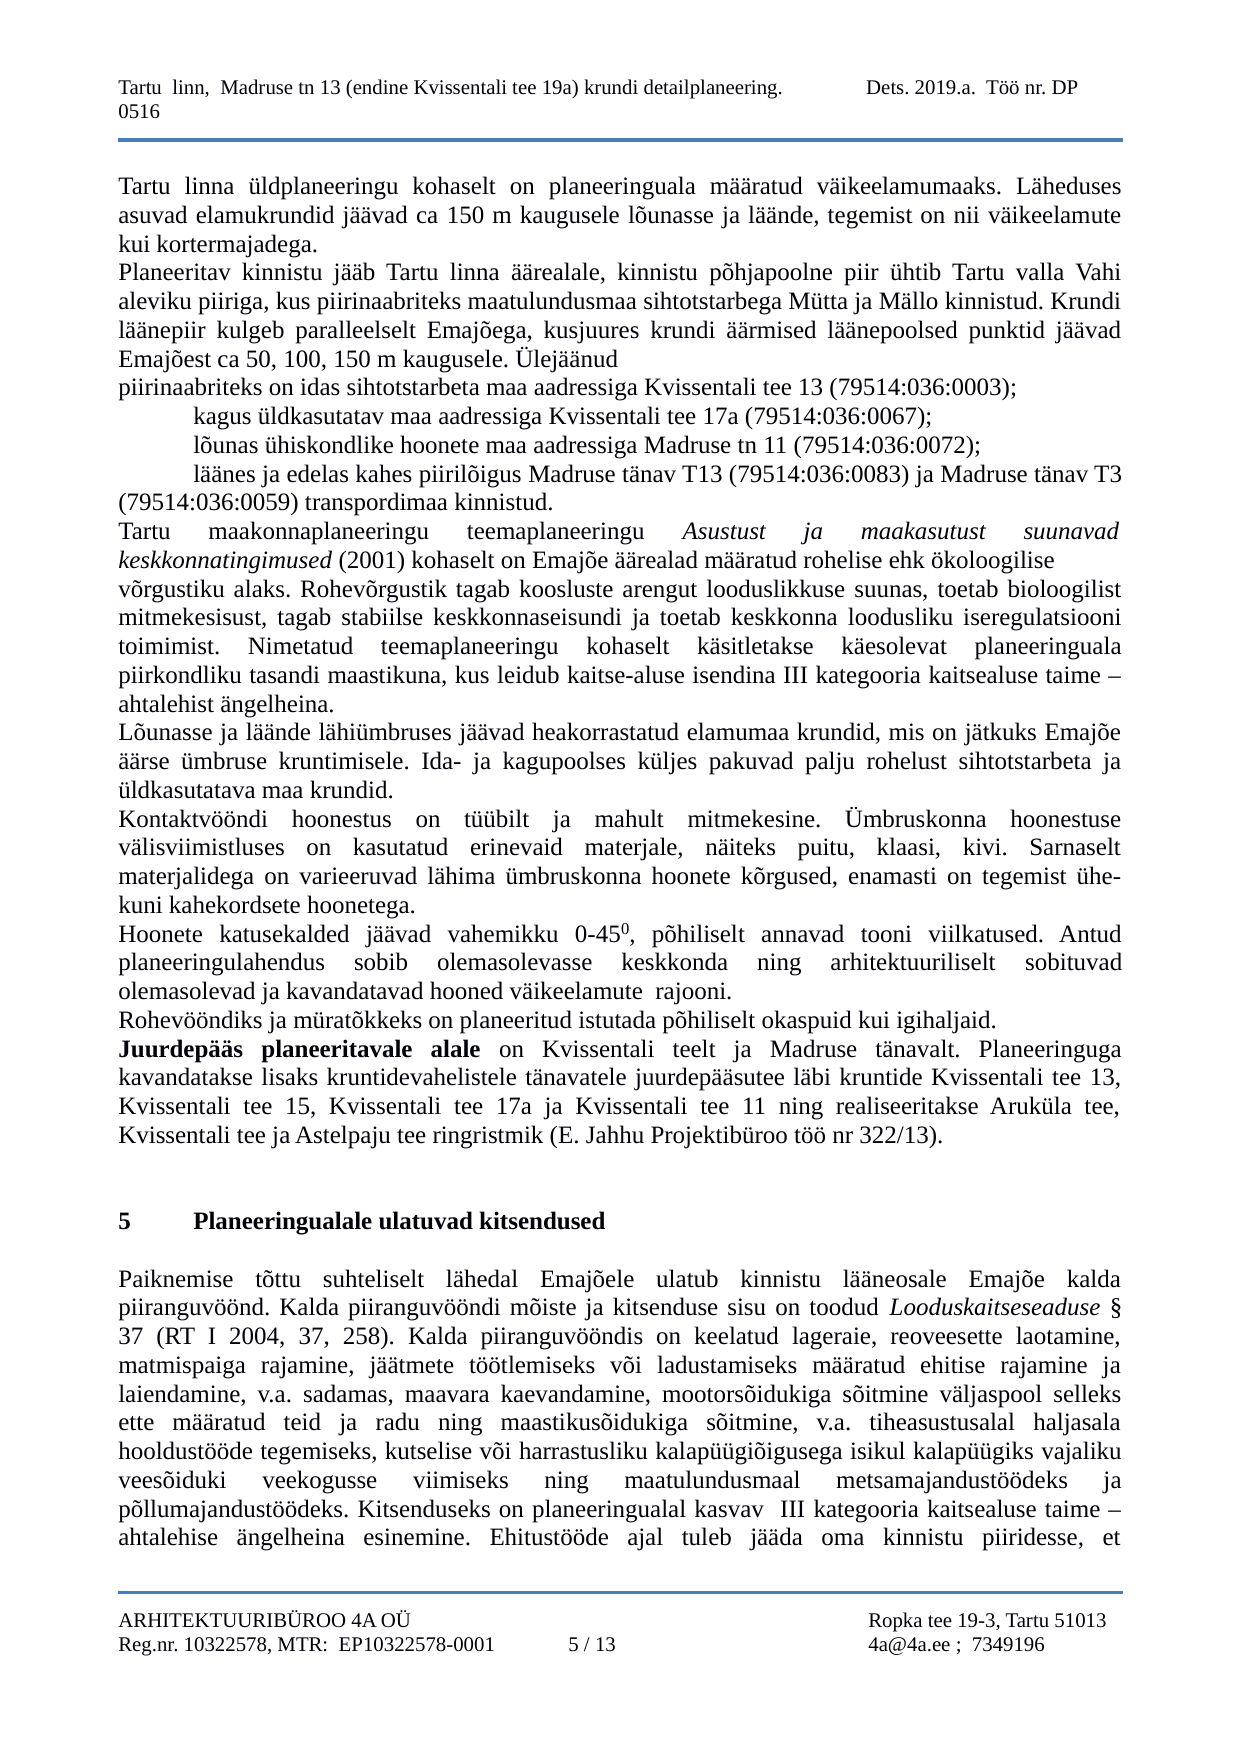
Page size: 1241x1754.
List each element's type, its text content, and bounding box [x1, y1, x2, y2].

text Hoonete katusekalded jäävad vahemikku 0-450, põhiliselt annavad tooni viilkatused. Antud planeeringulahendus sobib olemasolevasse keskkonda ning arhitektuuriliselt sobituvad olemasolevad ja kavandatavad hooned väikeelamute rajooni. [118, 919, 1122, 1005]
text Lõunasse ja läände lähiümbruses jäävad heakorrastatud elamumaa krundid, mis on jätkuks Emajõe äärse ümbruse kruntimisele. Ida- ja kagupoolses küljes pakuvad palju rohelust sihtotstarbeta ja üldkasutatava maa krundid. [118, 717, 1122, 804]
text Juurdepääs planeeritavale alale on Kvissentali teelt ja Madruse tänavalt. Planeeringuga kavandatakse lisaks kruntidevahelistele tänavatele juurdepääsutee läbi kruntide Kvissentali tee 13, Kvissentali tee 15, Kvissentali tee 17a ja Kvissentali tee 11 ning realiseeritakse Aruküla tee, Kvissentali tee ja Astelpaju tee ringristmik (E. Jahhu Projektibüroo töö nr 322/13). [118, 1034, 1122, 1149]
text Paiknemise tõttu suhteliselt lähedal Emajõele ulatub kinnistu lääneosale Emajõe kalda piiranguvöönd. Kalda piiranguvööndi mõiste ja kitsenduse sisu on toodud Looduskaitseseaduse § 37 (RT I 2004, 37, 258). Kalda piiranguvööndis on keelatud lageraie, reoveesette laotamine, matmispaiga rajamine, jäätmete töötlemiseks või ladustamiseks määratud ehitise rajamine ja laiendamine, v.a. sadamas, maavara kaevandamine, mootorsõidukiga sõitmine väljaspool selleks ette määratud teid ja radu ning maastikusõidukiga sõitmine, v.a. tiheasustusalal haljasala hooldustööde tegemiseks, kutselise või harrastusliku kalapüügiõigusega isikul kalapüügiks vajaliku veesõiduki veekogusse viimiseks ning maatulundusmaal metsamajandustöödeks ja põllumajandustöödeks. Kitsenduseks on planeeringualal kasvav III kategooria kaitsealuse taime – ahtalehise ängelheina esinemine. Ehitustööde ajal tuleb jääda oma kinnistu piiridesse, et [118, 1264, 1122, 1551]
text 5 Planeeringualale ulatuvad kitsendused [118, 1206, 1122, 1235]
text Planeeritav kinnistu jääb Tartu linna äärealale, kinnistu põhjapoolne piir ühtib Tartu valla Vahi aleviku piiriga, kus piirinaabriteks maatulundusmaa sihtotstarbega Mütta ja Mällo kinnistud. Krundi läänepiir kulgeb paralleelselt Emajõega, kusjuures krundi äärmised läänepoolsed punktid jäävad Emajõest ca 50, 100, 150 m kaugusele. Ülejäänud [118, 257, 1122, 372]
text Tartu linna üldplaneeringu kohaselt on planeeringuala määratud väikeelamumaaks. Läheduses asuvad elamukrundid jäävad ca 150 m kaugusele lõunasse ja läände, tegemist on nii väikeelamute kui kortermajadega. [118, 171, 1122, 257]
text piirinaabriteks on idas sihtotstarbeta maa aadressiga Kvissentali tee 13 (79514:036:0003); [118, 372, 1122, 401]
text võrgustiku alaks. Rohevõrgustik tagab koosluste arengut looduslikkuse suunas, toetab bioloogilist mitmekesisust, tagab stabiilse keskkonnaseisundi ja toetab keskkonna loodusliku iseregulatsiooni toimimist. Nimetatud teemaplaneeringu kohaselt käsitletakse käesolevat planeeringuala piirkondliku tasandi maastikuna, kus leidub kaitse-aluse isendina III kategooria kaitsealuse taime –ahtalehist ängelheina. [118, 574, 1122, 717]
text Tartu maakonnaplaneeringu teemaplaneeringu Asustust ja maakasutust suunavad keskkonnatingimused (2001) kohaselt on Emajõe äärealad määratud rohelise ehk ökoloogilise [118, 516, 1122, 574]
text Rohevööndiks ja müratõkkeks on planeeritud istutada põhiliselt okaspuid kui igihaljaid. [118, 1005, 1122, 1034]
text lõunas ühiskondlike hoonete maa aadressiga Madruse tn 11 (79514:036:0072); [118, 430, 1122, 459]
text Kontaktvööndi hoonestus on tüübilt ja mahult mitmekesine. Ümbruskonna hoonestuse välisviimistluses on kasutatud erinevaid materjale, näiteks puitu, klaasi, kivi. Sarnaselt materjalidega on varieeruvad lähima ümbruskonna hoonete kõrgused, enamasti on tegemist ühe-kuni kahekordsete hoonetega. [118, 804, 1122, 919]
text läänes ja edelas kahes piirilõigus Madruse tänav T13 (79514:036:0083) ja Madruse tänav T3 (79514:036:0059) transpordimaa kinnistud. [118, 459, 1122, 516]
text kagus üldkasutatav maa aadressiga Kvissentali tee 17a (79514:036:0067); [118, 401, 1122, 430]
